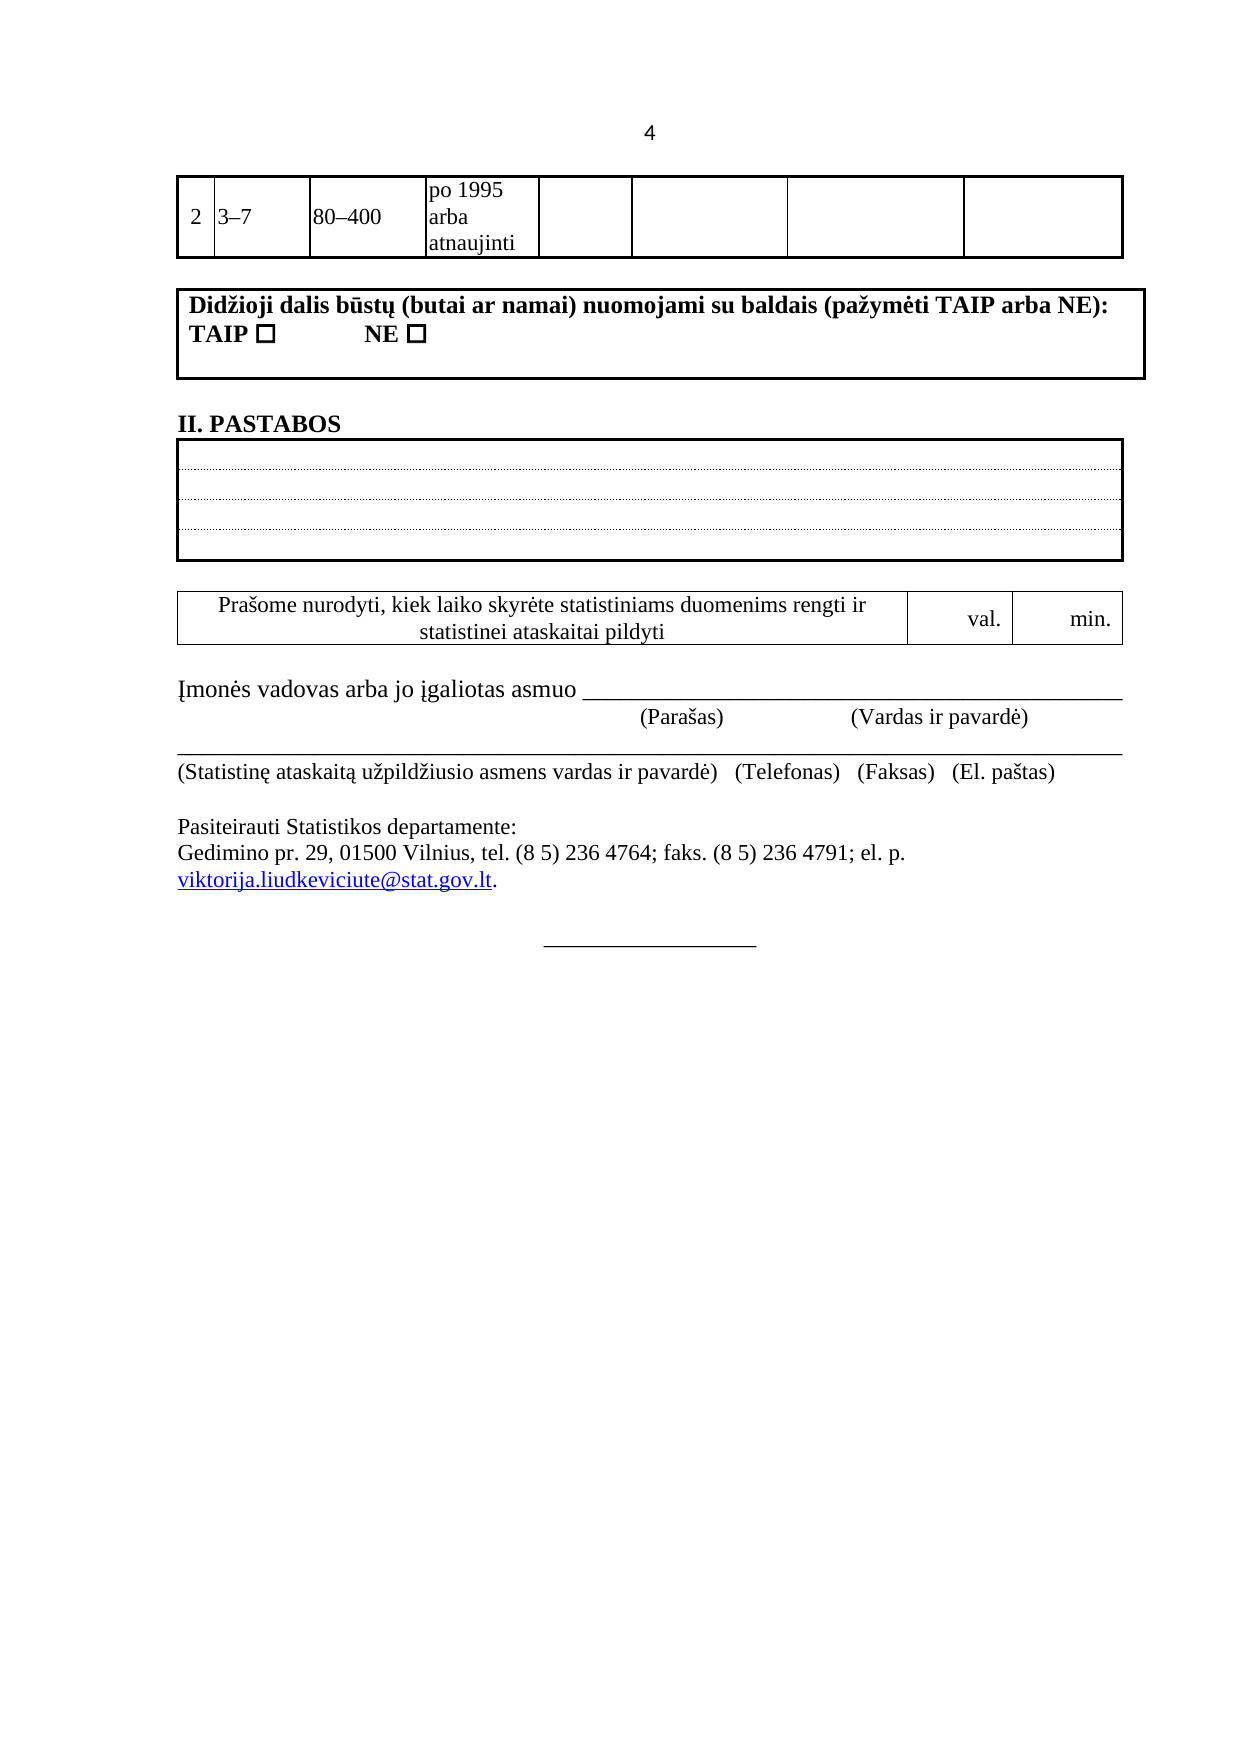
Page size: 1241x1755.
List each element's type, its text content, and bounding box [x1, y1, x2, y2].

table_cell 80–400 [311, 178, 425, 256]
table_cell [633, 178, 787, 256]
table_cell [179, 469, 1121, 499]
table_header Didžioji dalis būstų (butai ar namai) nuomojami su baldais (pažymėti TAIP arba NE): TAIP [] NE [] [179, 291, 1143, 377]
table_cell [179, 499, 1121, 529]
text Gedimino pr. 29, 01500 Vilnius, tel. (8 5) 236 4764; faks. (8 5) 236 4791; el. p. viktorija.liudkeviciute@stat.gov.lt. [177, 839, 1122, 892]
table_cell 2 [179, 178, 214, 256]
table_header min. [1013, 592, 1122, 644]
table_cell po 1995 arba atnaujinti [427, 178, 538, 256]
table_header val. [908, 592, 1012, 644]
text _ [177, 729, 1122, 754]
table_cell 3–7 [215, 178, 309, 256]
table_cell [965, 178, 1121, 256]
table_cell [179, 529, 1121, 559]
text II. PASTABOS [177, 409, 1122, 437]
text (Statistinę ataskaitą užpildžiusio asmens vardas ir pavardė) (Telefonas) (Faksas) (El. paštas) [177, 758, 1122, 784]
table_header [179, 441, 1121, 469]
text Įmonės vadovas arba jo įgaliotas asmuo [177, 674, 1122, 703]
table_cell [540, 178, 631, 256]
text Pasiteirauti Statistikos departamente: [177, 813, 1122, 839]
table_header Prašome nurodyti, kiek laiko skyrėte statistiniams duomenims rengti ir statistinei ataskaitai pildyti [178, 592, 907, 644]
text _________________ [177, 921, 1122, 949]
text (Parašas) (Vardas ir pavardė) [640, 703, 1122, 729]
table_cell [788, 178, 963, 256]
